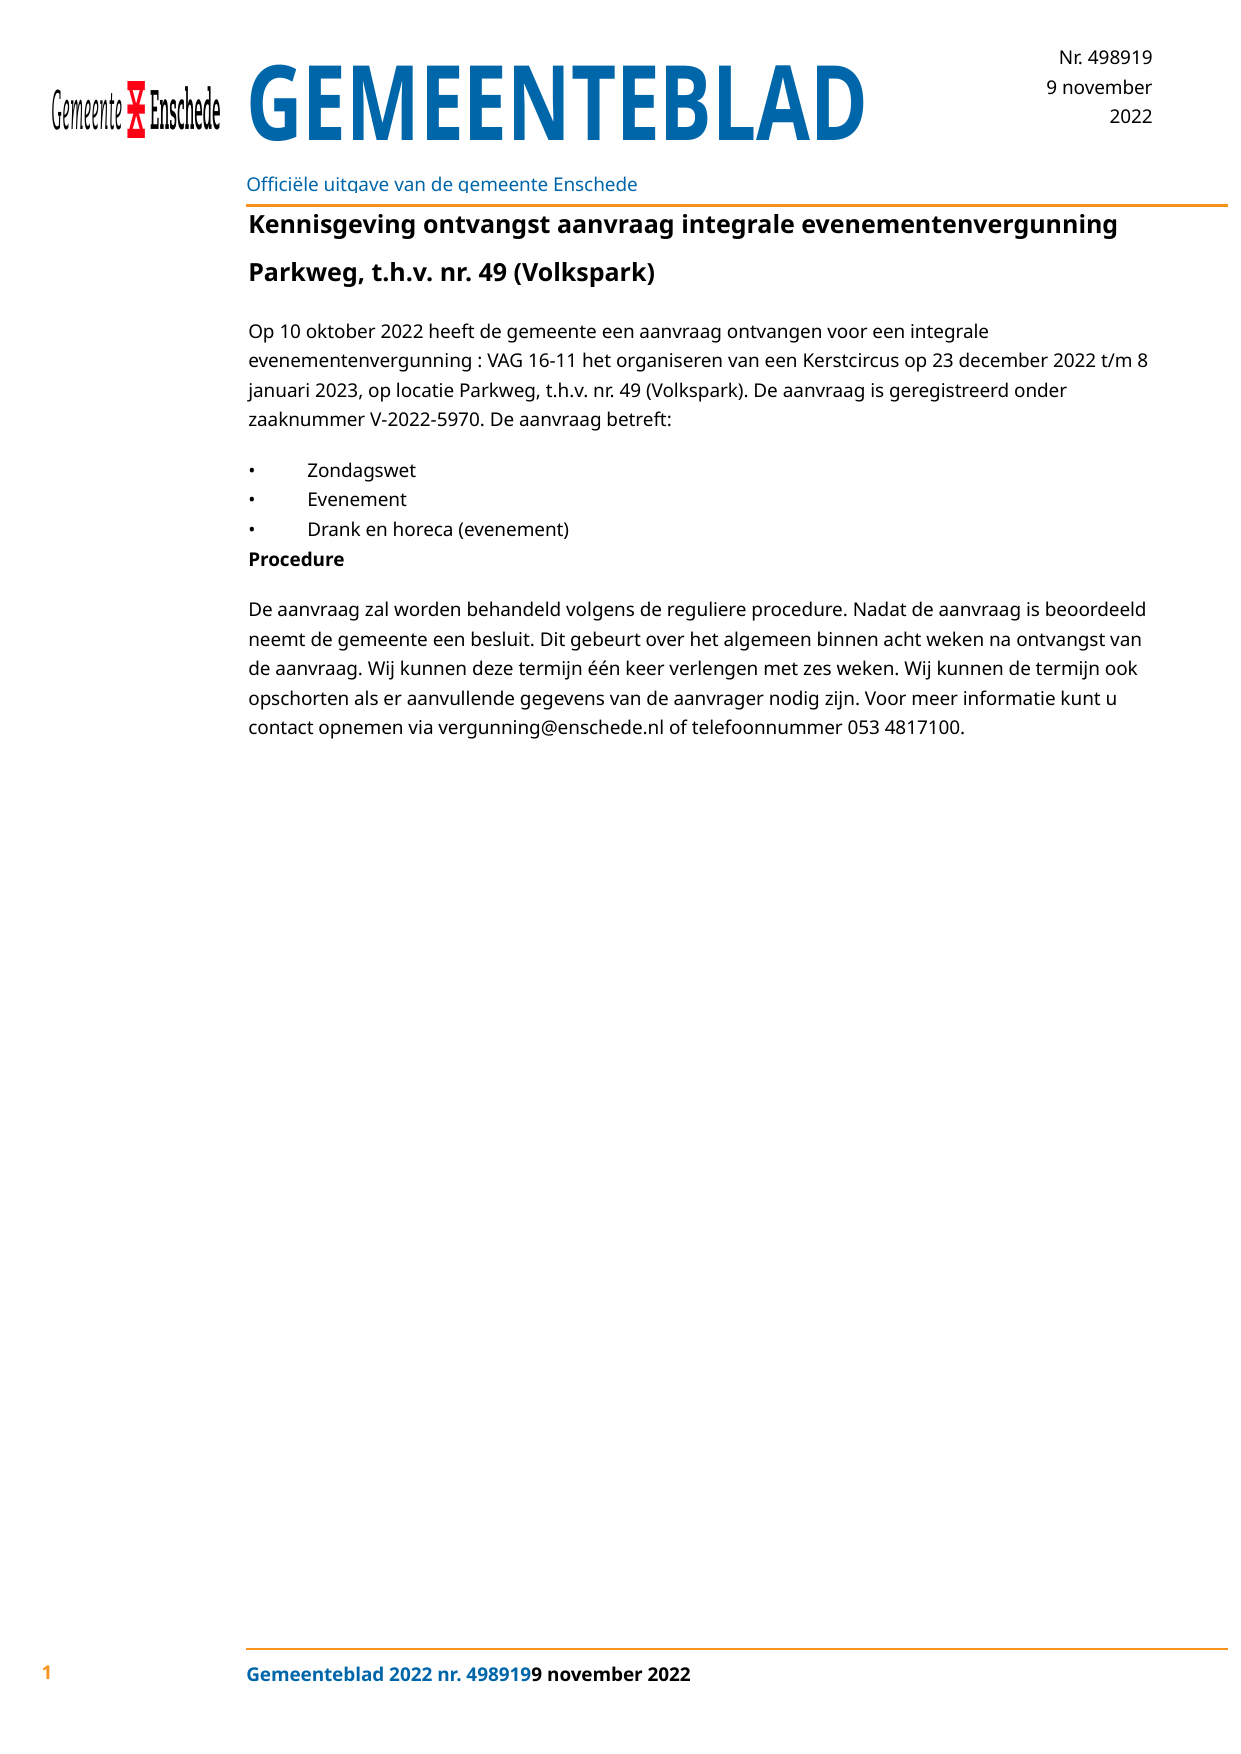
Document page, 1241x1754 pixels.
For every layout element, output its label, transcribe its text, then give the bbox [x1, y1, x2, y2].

text Kennisgeving ontvangst aanvraag integrale evenementenvergunning Parkweg, t.h.v. nr. 49 (Volkspark) [248, 207, 1152, 288]
list Zondagswet [248, 457, 1152, 483]
picture [41, 47, 231, 172]
text Op 10 oktober 2022 heeft de gemeente een aanvraag ontvangen voor een integrale evenementenvergunning : VAG 16-11 het organiseren van een Kerstcircus op 23 december 2022 t/m 8 januari 2023, op locatie Parkweg, t.h.v. nr. 49 (Volkspark). De aanvraag is geregistreerd onder zaaknummer V-2022-5970. De aanvraag betreft: [248, 318, 1152, 432]
list Drank en horeca (evenement) [248, 516, 1152, 542]
text De aanvraag zal worden behandeld volgens de reguliere procedure. Nadat de aanvraag is beoordeeld neemt de gemeente een besluit. Dit gebeurt over het algemeen binnen acht weken na ontvangst van de aanvraag. Wij kunnen deze termijn één keer verlengen met zes weken. Wij kunnen de termijn ook opschorten als er aanvullende gegevens van de aanvrager nodig zijn. Voor meer informatie kunt u contact opnemen via vergunning@enschede.nl of telefoonnummer 053 4817100. [248, 596, 1152, 740]
list Evenement [248, 487, 1152, 512]
text Procedure [248, 546, 1152, 572]
